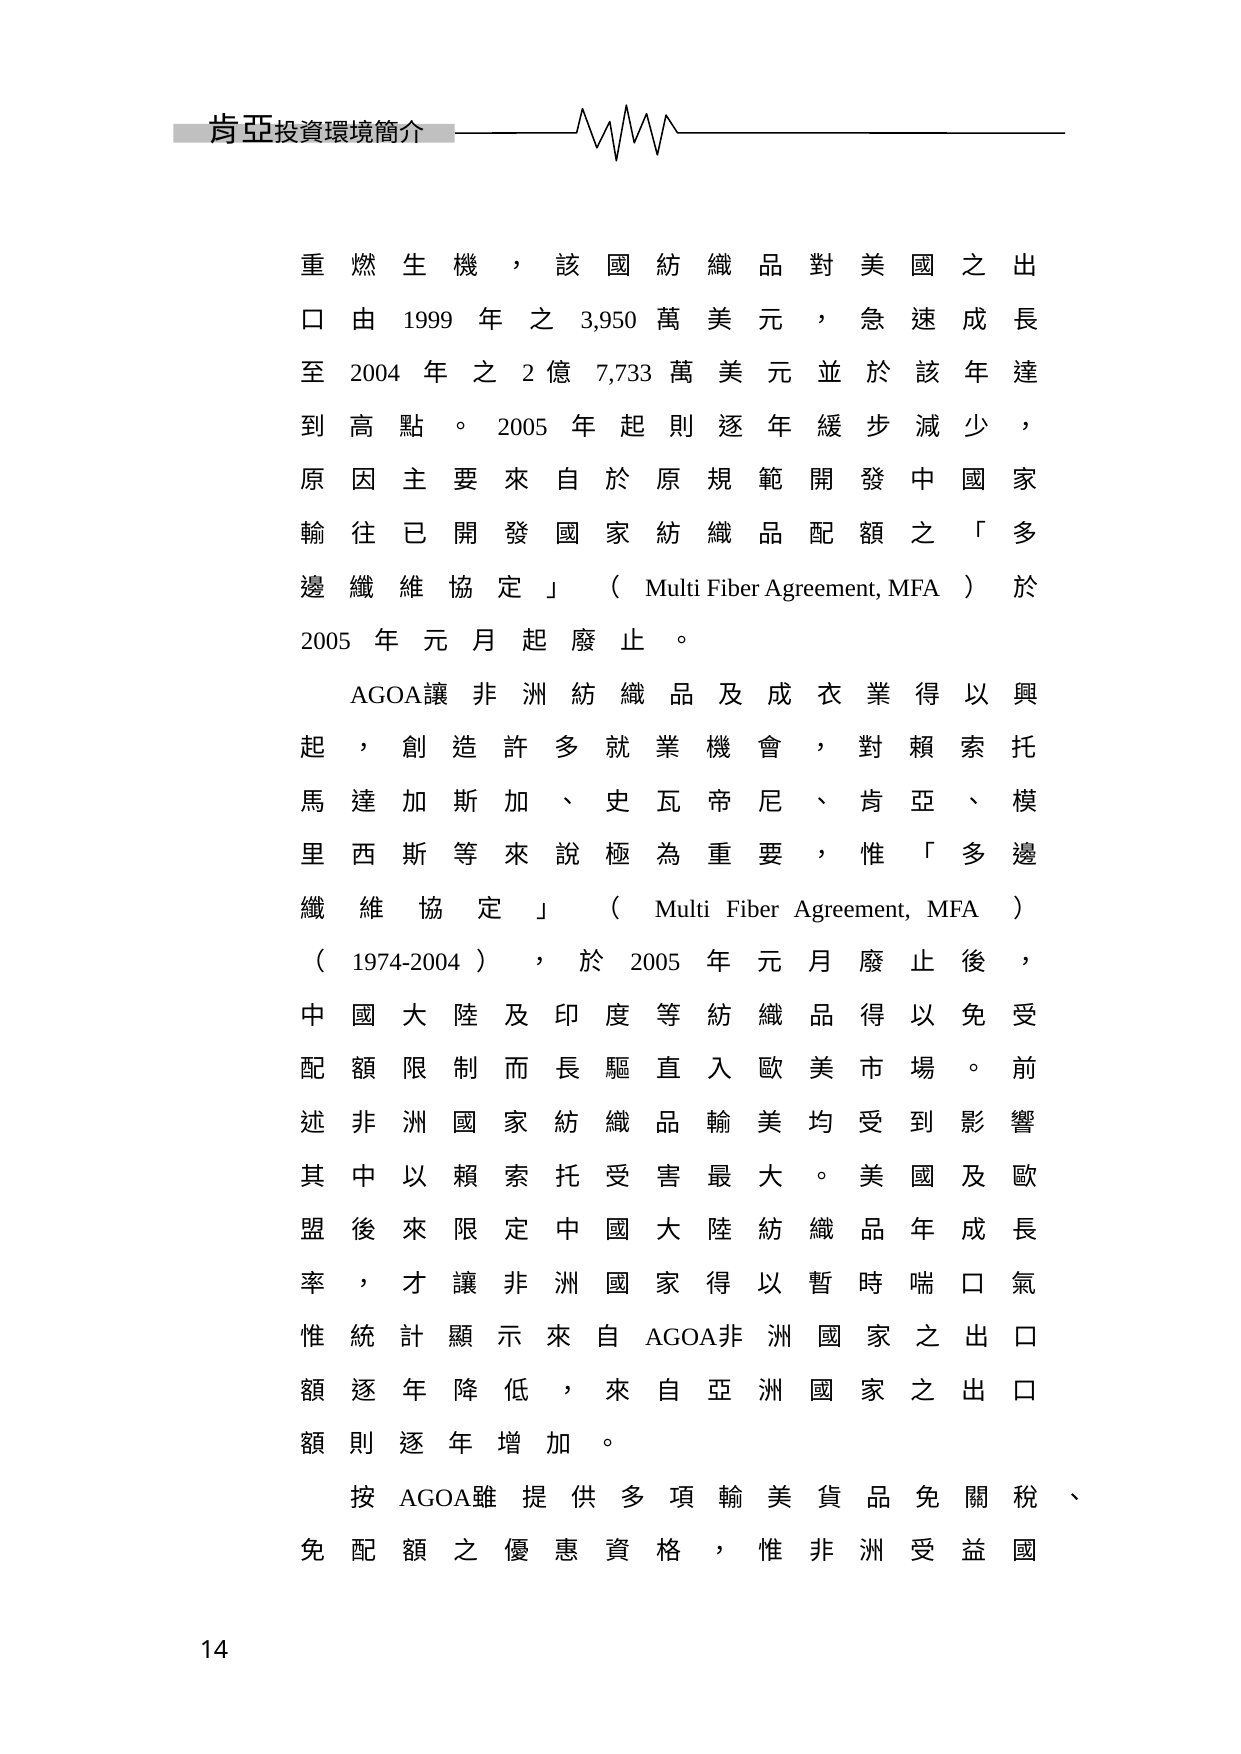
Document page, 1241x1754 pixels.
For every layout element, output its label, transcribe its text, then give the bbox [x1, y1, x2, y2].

text 按AGOA雖提供多項輸美貨品免關稅、免配額之優惠資格，惟非洲受益國家僅能輸出極少數，且其中絕大部分是原物料：石油（占93%）、礦產及金屬（占5%）、紡織品及成衣（占2%）。分析其原因即在於非洲國家貨品無競爭力。美國援引亞洲國家經濟發展之成功模式，期許非洲國家能擴大及擴充產品出口項目，以帶動國家經濟發展，惟迄今成效不彰。 [276, 1469, 1063, 1576]
text 重燃生機，該國紡織品對美國之出口由1999年之3,950萬美元，急速成長至2004年之2億7,733萬美元並於該年達到高點。2005年起則逐年緩步減少，原因主要來自於原規範開發中國家輸往已開發國家紡織品配額之「多邊纖維協定」（Multi Fiber Agreement, MFA）於2005年元月起廢止。 [276, 237, 1063, 666]
text AGOA讓非洲紡織品及成衣業得以興起，創造許多就業機會，對賴索托、馬達加斯加、史瓦帝尼、肯亞、模里西斯等來說極為重要，惟「多邊纖維協定」（Multi Fiber Agreement, MFA）（1974-2004），於2005年元月廢止後，中國大陸及印度等紡織品得以免受配額限制而長驅直入歐美市場。前述非洲國家紡織品輸美均受到影響，其中以賴索托受害最大。美國及歐盟後來限定中國大陸紡織品年成長率，才讓非洲國家得以暫時喘口氣。惟統計顯示來自AGOA非洲國家之出口額逐年降低，來自亞洲國家之出口額則逐年增加。 [276, 666, 1063, 1469]
